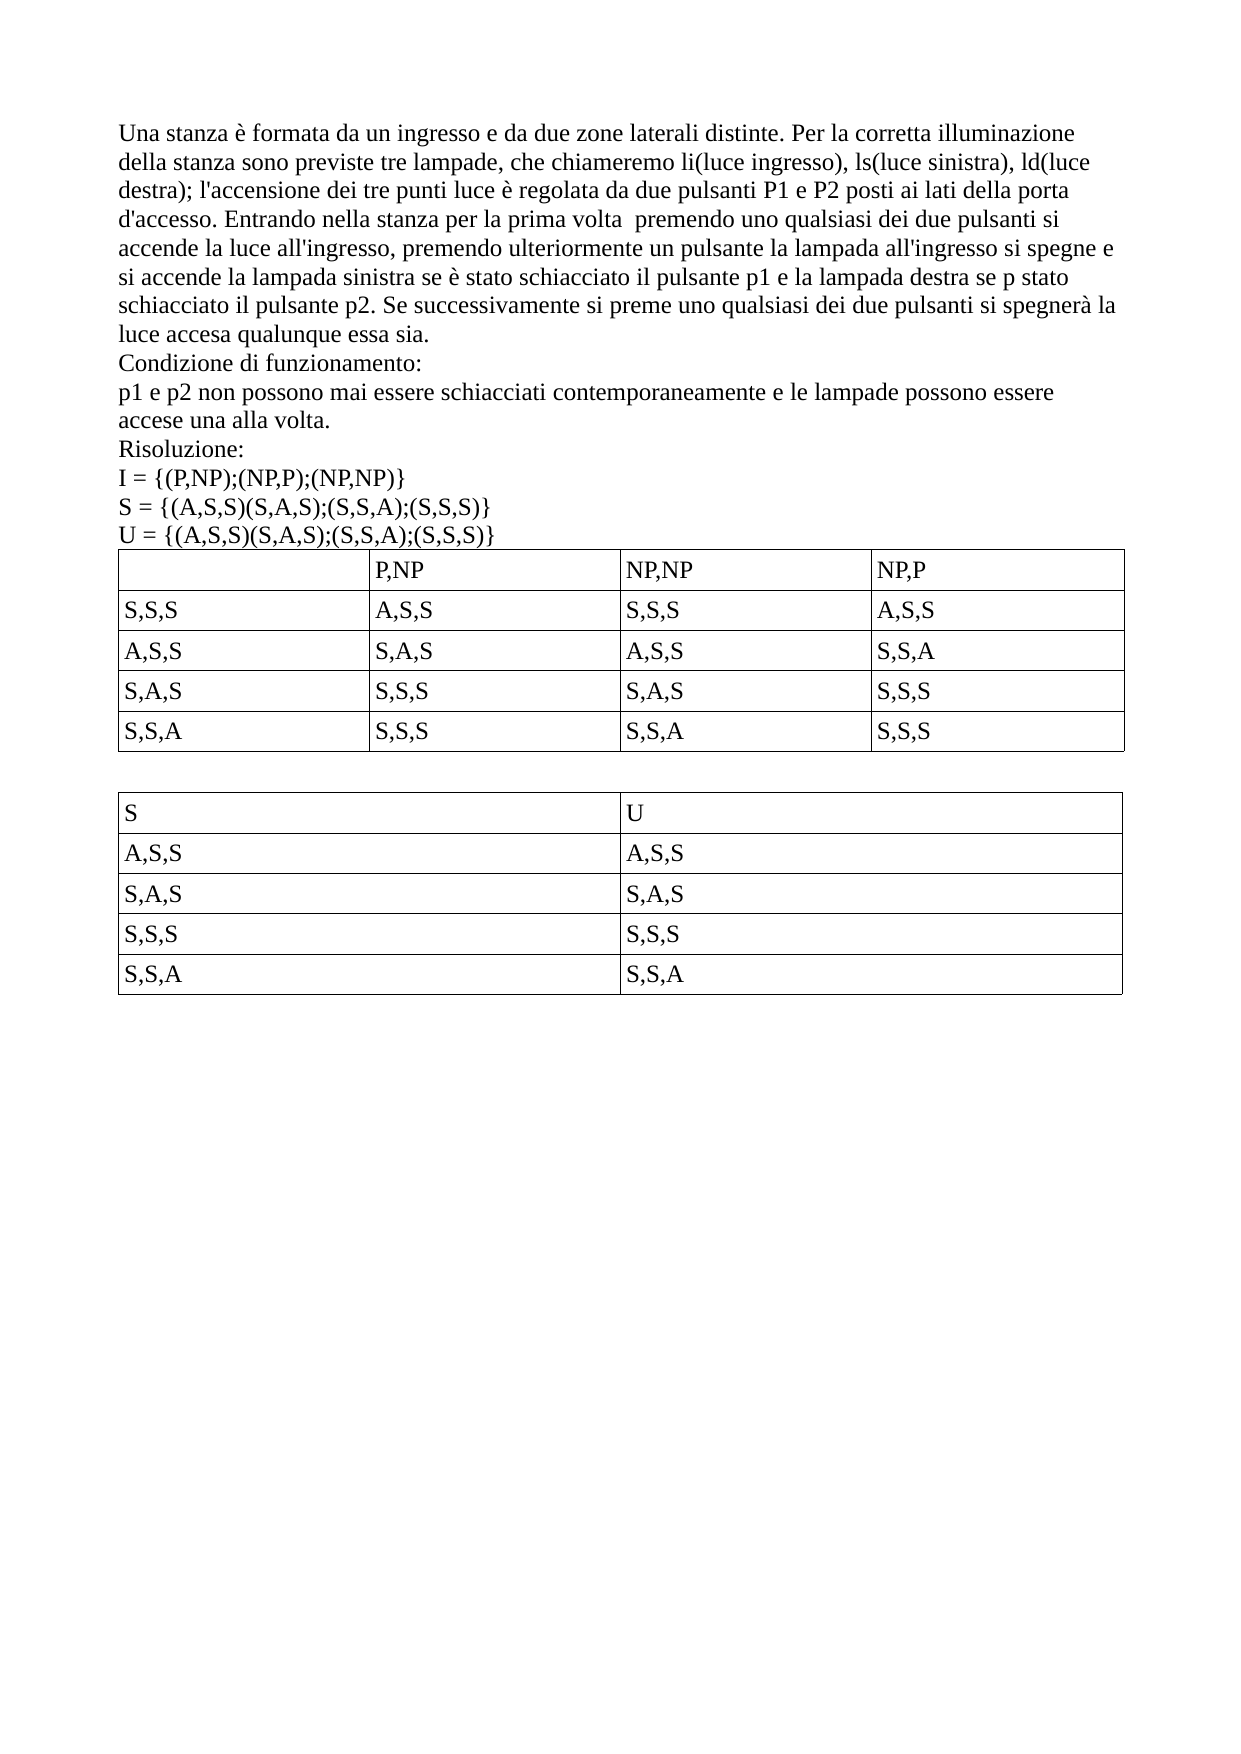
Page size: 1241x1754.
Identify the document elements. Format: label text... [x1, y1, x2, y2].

table_cell S,S,S [370, 671, 620, 711]
text Una stanza è formata da un ingresso e da due zone laterali distinte. Per la corretta illuminazione della stanza sono previste tre lampade, che chiameremo li(luce ingresso), ls(luce sinistra), ld(luce destra); l'accensione dei tre punti luce è regolata da due pulsanti P1 e P2 posti ai lati della porta d'accesso. Entrando nella stanza per la prima volta premendo uno qualsiasi dei due pulsanti si accende la luce all'ingresso, premendo ulteriormente un pulsante la lampada all'ingresso si spegne e si accende la lampada sinistra se è stato schiacciato il pulsante p1 e la lampada destra se p stato schiacciato il pulsante p2. Se successivamente si preme uno qualsiasi dei due pulsanti si spegnerà la luce accesa qualunque essa sia. [118, 118, 1122, 348]
table_cell A,S,S [621, 834, 1122, 873]
table_cell S,S,A [621, 712, 871, 751]
table_header [119, 550, 369, 590]
table_cell S,S,A [621, 955, 1122, 994]
table_cell S,S,S [119, 591, 369, 630]
text U = {(A,S,S)(S,A,S);(S,S,A);(S,S,S)} [118, 521, 1122, 549]
table_cell S,S,A [872, 631, 1124, 670]
text S = {(A,S,S)(S,A,S);(S,S,A);(S,S,S)} [118, 492, 1122, 521]
table_cell S,S,S [872, 671, 1124, 711]
table_cell A,S,S [621, 631, 871, 670]
table_cell S,A,S [370, 631, 620, 670]
table_cell S,S,S [119, 914, 620, 953]
table_header NP,NP [621, 550, 871, 590]
table_header NP,P [872, 550, 1124, 590]
table_cell S,A,S [621, 874, 1122, 913]
table_cell S,S,A [119, 955, 620, 994]
table_cell S,S,S [370, 712, 620, 751]
table_cell S,S,S [872, 712, 1124, 751]
text Risoluzione: [118, 434, 1122, 463]
table_cell A,S,S [119, 834, 620, 873]
text p1 e p2 non possono mai essere schiacciati contemporaneamente e le lampade possono essere accese una alla volta. [118, 377, 1122, 434]
text Condizione di funzionamento: [118, 348, 1122, 377]
table_cell S,A,S [119, 874, 620, 913]
table_cell A,S,S [370, 591, 620, 630]
table_cell S,A,S [119, 671, 369, 711]
table_cell A,S,S [119, 631, 369, 670]
table_cell S,S,S [621, 591, 871, 630]
table_cell S,S,A [119, 712, 369, 751]
table_cell S,S,S [621, 914, 1122, 953]
text I = {(P,NP);(NP,P);(NP,NP)} [118, 463, 1122, 492]
table_cell S,A,S [621, 671, 871, 711]
table_header P,NP [370, 550, 620, 590]
table_header S [119, 793, 620, 833]
table_cell A,S,S [872, 591, 1124, 630]
table_header U [621, 793, 1122, 833]
